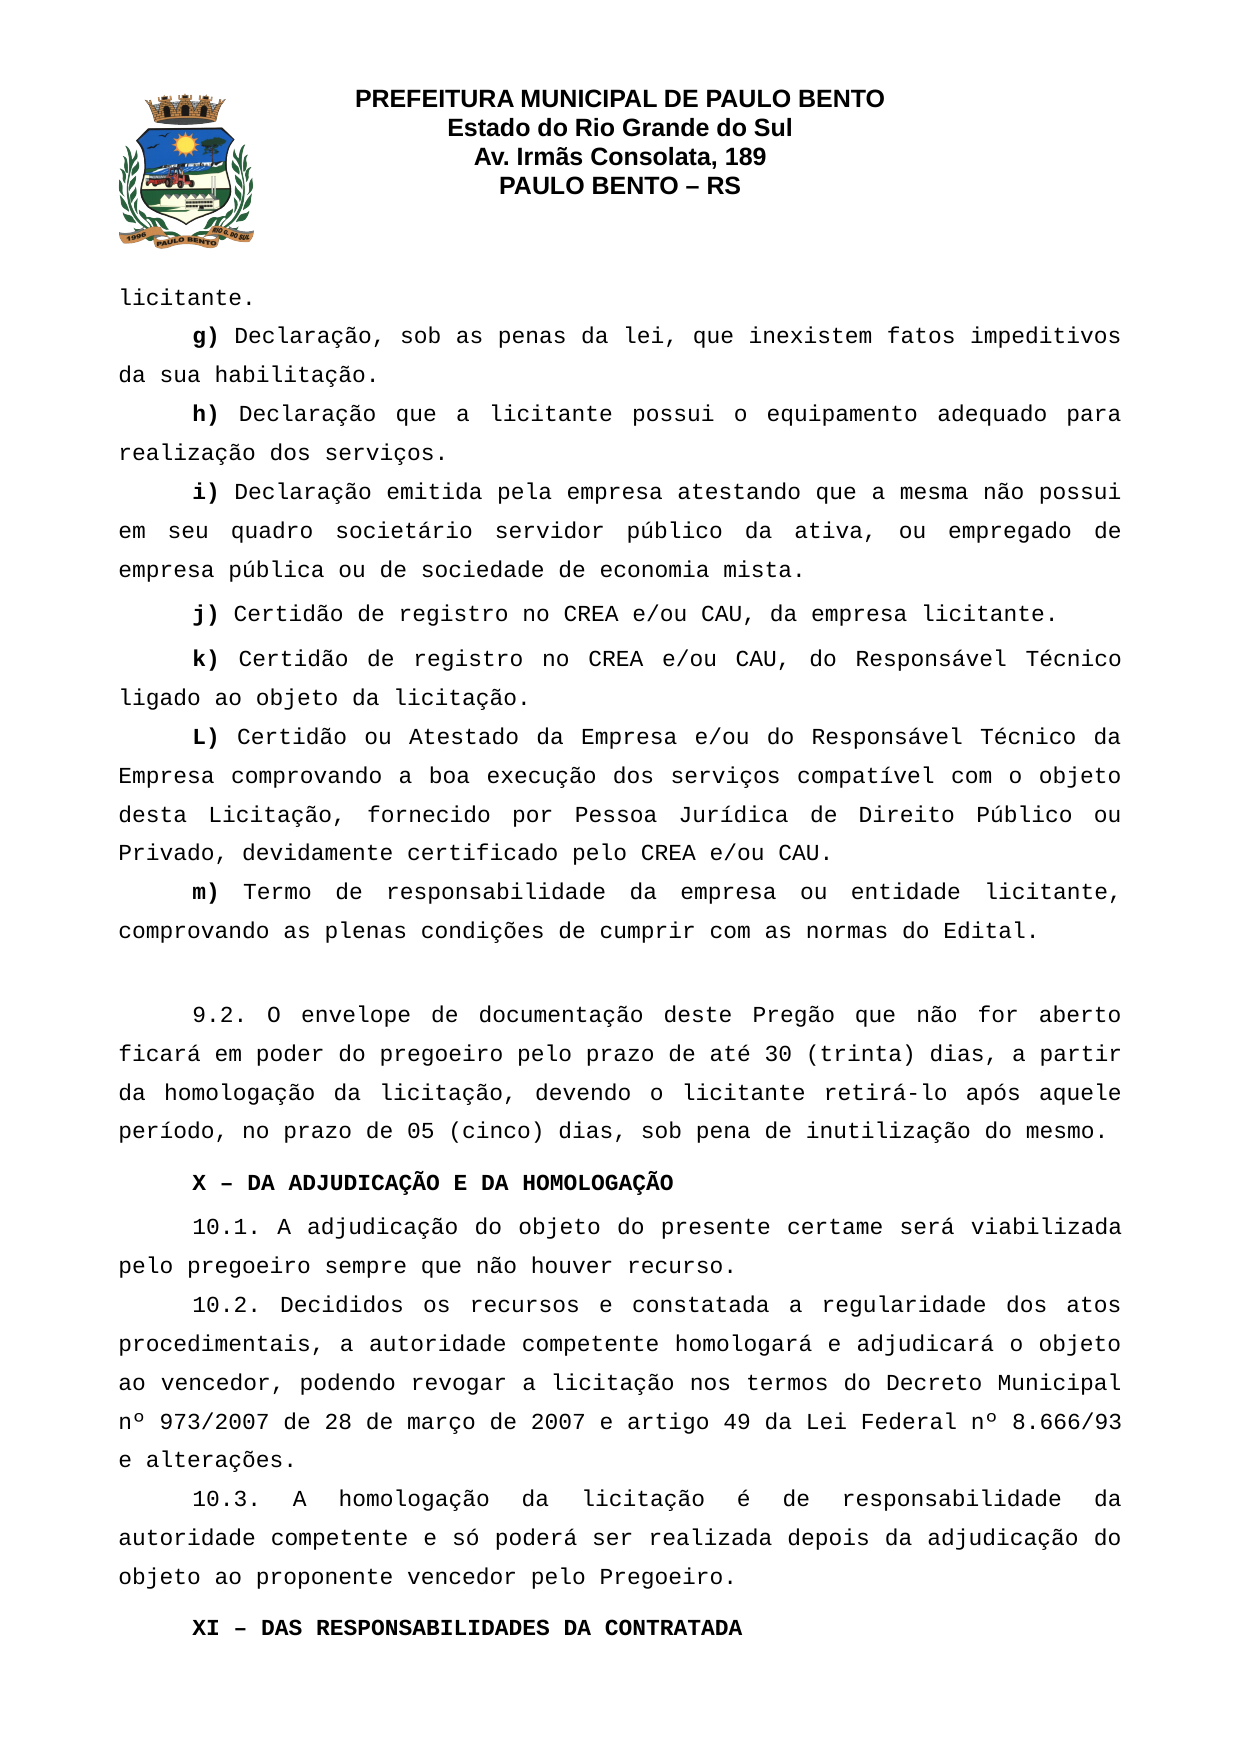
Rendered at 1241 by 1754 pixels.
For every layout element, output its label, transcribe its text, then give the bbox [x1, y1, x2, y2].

text XI – DAS RESPONSABILIDADES DA CONTRATADA [118, 1617, 1122, 1643]
text 9.2. O envelope de documentação deste Pregão que não for aberto ficará em poder do pregoeiro pelo prazo de até 30 (trinta) dias, a partir da homologação da licitação, devendo o licitante retirá-lo após aquele período, no prazo de 05 (cinco) dias, sob pena de inutilização do mesmo. [118, 1003, 1122, 1146]
text 10.1. A adjudicação do objeto do presente certame será viabilizada pelo pregoeiro sempre que não houver recurso. [118, 1216, 1122, 1281]
list h) Declaração que a licitante possui o equipamento adequado para realização dos serviços. [118, 402, 1122, 467]
text g) Declaração, sob as penas da lei, que inexistem fatos impeditivos da sua habilitação. [118, 325, 1122, 389]
text X – DA ADJUDICAÇÃO E DA HOMOLOGAÇÃO [118, 1171, 1122, 1197]
text j) Certidão de registro no CREA e/ou CAU, da empresa licitante. [118, 603, 1122, 629]
text m) Termo de responsabilidade da empresa ou entidade licitante, comprovando as plenas condições de cumprir com as normas do Edital. [118, 881, 1122, 945]
text L) Certidão ou Atestado da Empresa e/ou do Responsável Técnico da Empresa comprovando a boa execução dos serviços compatível com o objeto desta Licitação, fornecido por Pessoa Jurídica de Direito Público ou Privado, devidamente certificado pelo CREA e/ou CAU. [118, 725, 1122, 868]
text 10.2. Decididos os recursos e constatada a regularidade dos atos procedimentais, a autoridade competente homologará e adjudicará o objeto ao vencedor, podendo revogar a licitação nos termos do Decreto Municipal nº 973/2007 de 28 de março de 2007 e artigo 49 da Lei Federal nº 8.666/93 e alterações. [118, 1293, 1122, 1475]
text k) Certidão de registro no CREA e/ou CAU, do Responsável Técnico ligado ao objeto da licitação. [118, 647, 1122, 712]
text licitante. [118, 286, 1122, 312]
text 10.3. A homologação da licitação é de responsabilidade da autoridade competente e só poderá ser realizada depois da adjudicação do objeto ao proponente vencedor pelo Pregoeiro. [118, 1488, 1122, 1591]
text i) Declaração emitida pela empresa atestando que a mesma não possui em seu quadro societário servidor público da ativa, ou empregado de empresa pública ou de sociedade de economia mista. [118, 480, 1122, 584]
